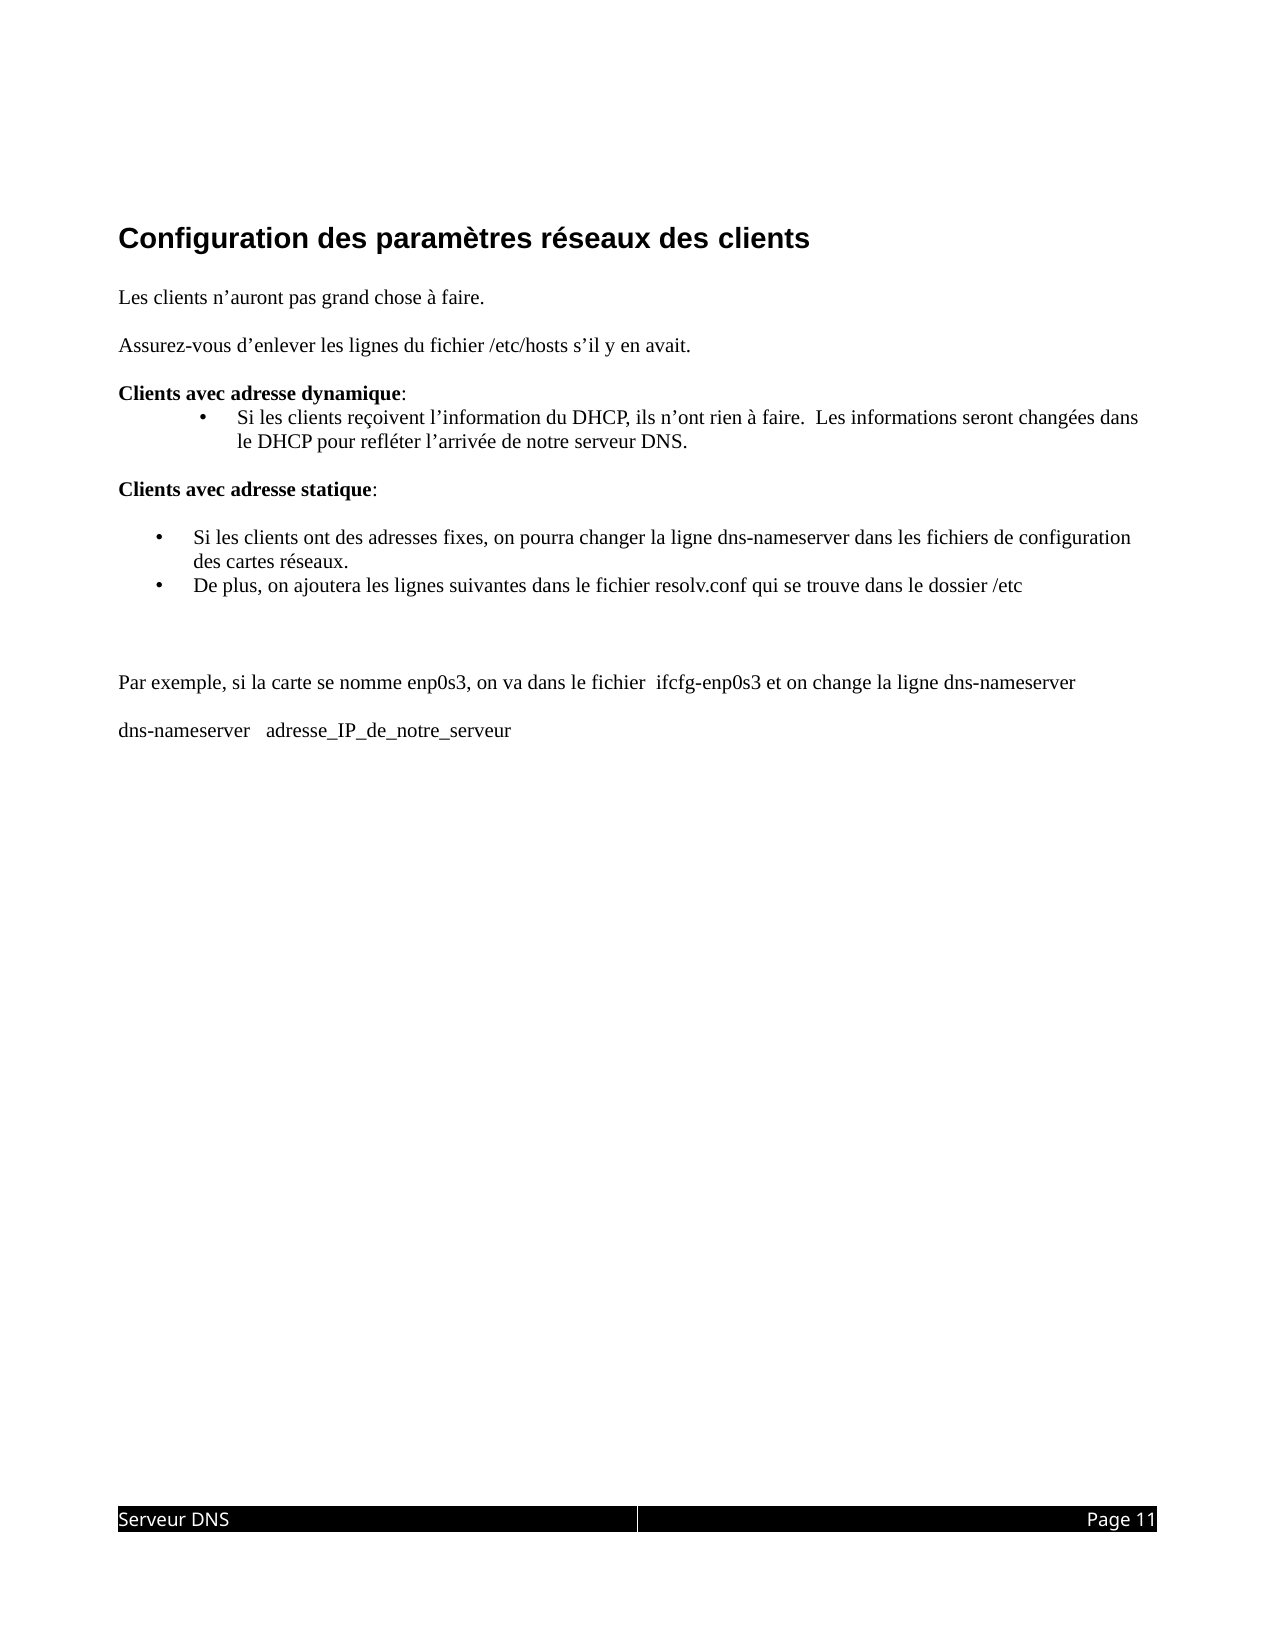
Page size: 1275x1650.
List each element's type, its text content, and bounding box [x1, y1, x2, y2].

list Si les clients reçoivent l’information du DHCP, ils n’ont rien à faire. Les informations seront changées dans le DHCP pour refléter l’arrivée de notre serveur DNS. [199, 405, 1157, 453]
text Assurez-vous d’enlever les lignes du fichier /etc/hosts s’il y en avait. [118, 333, 1157, 357]
list De plus, on ajoutera les lignes suivantes dans le fichier resolv.conf qui se trouve dans le dossier /etc [156, 573, 1157, 597]
text Clients avec adresse statique: [118, 477, 1157, 501]
text dns-nameserver adresse_IP_de_notre_serveur [118, 718, 1157, 742]
list Si les clients ont des adresses fixes, on pourra changer la ligne dns-nameserver dans les fichiers de configuration des cartes réseaux. [156, 525, 1157, 573]
text Par exemple, si la carte se nomme enp0s3, on va dans le fichier ifcfg-enp0s3 et on change la ligne dns-nameserver [118, 669, 1157, 694]
text Les clients n’auront pas grand chose à faire. [118, 284, 1157, 309]
text Clients avec adresse dynamique: [118, 381, 1157, 405]
subtitle Configuration des paramètres réseaux des clients [118, 221, 1157, 254]
